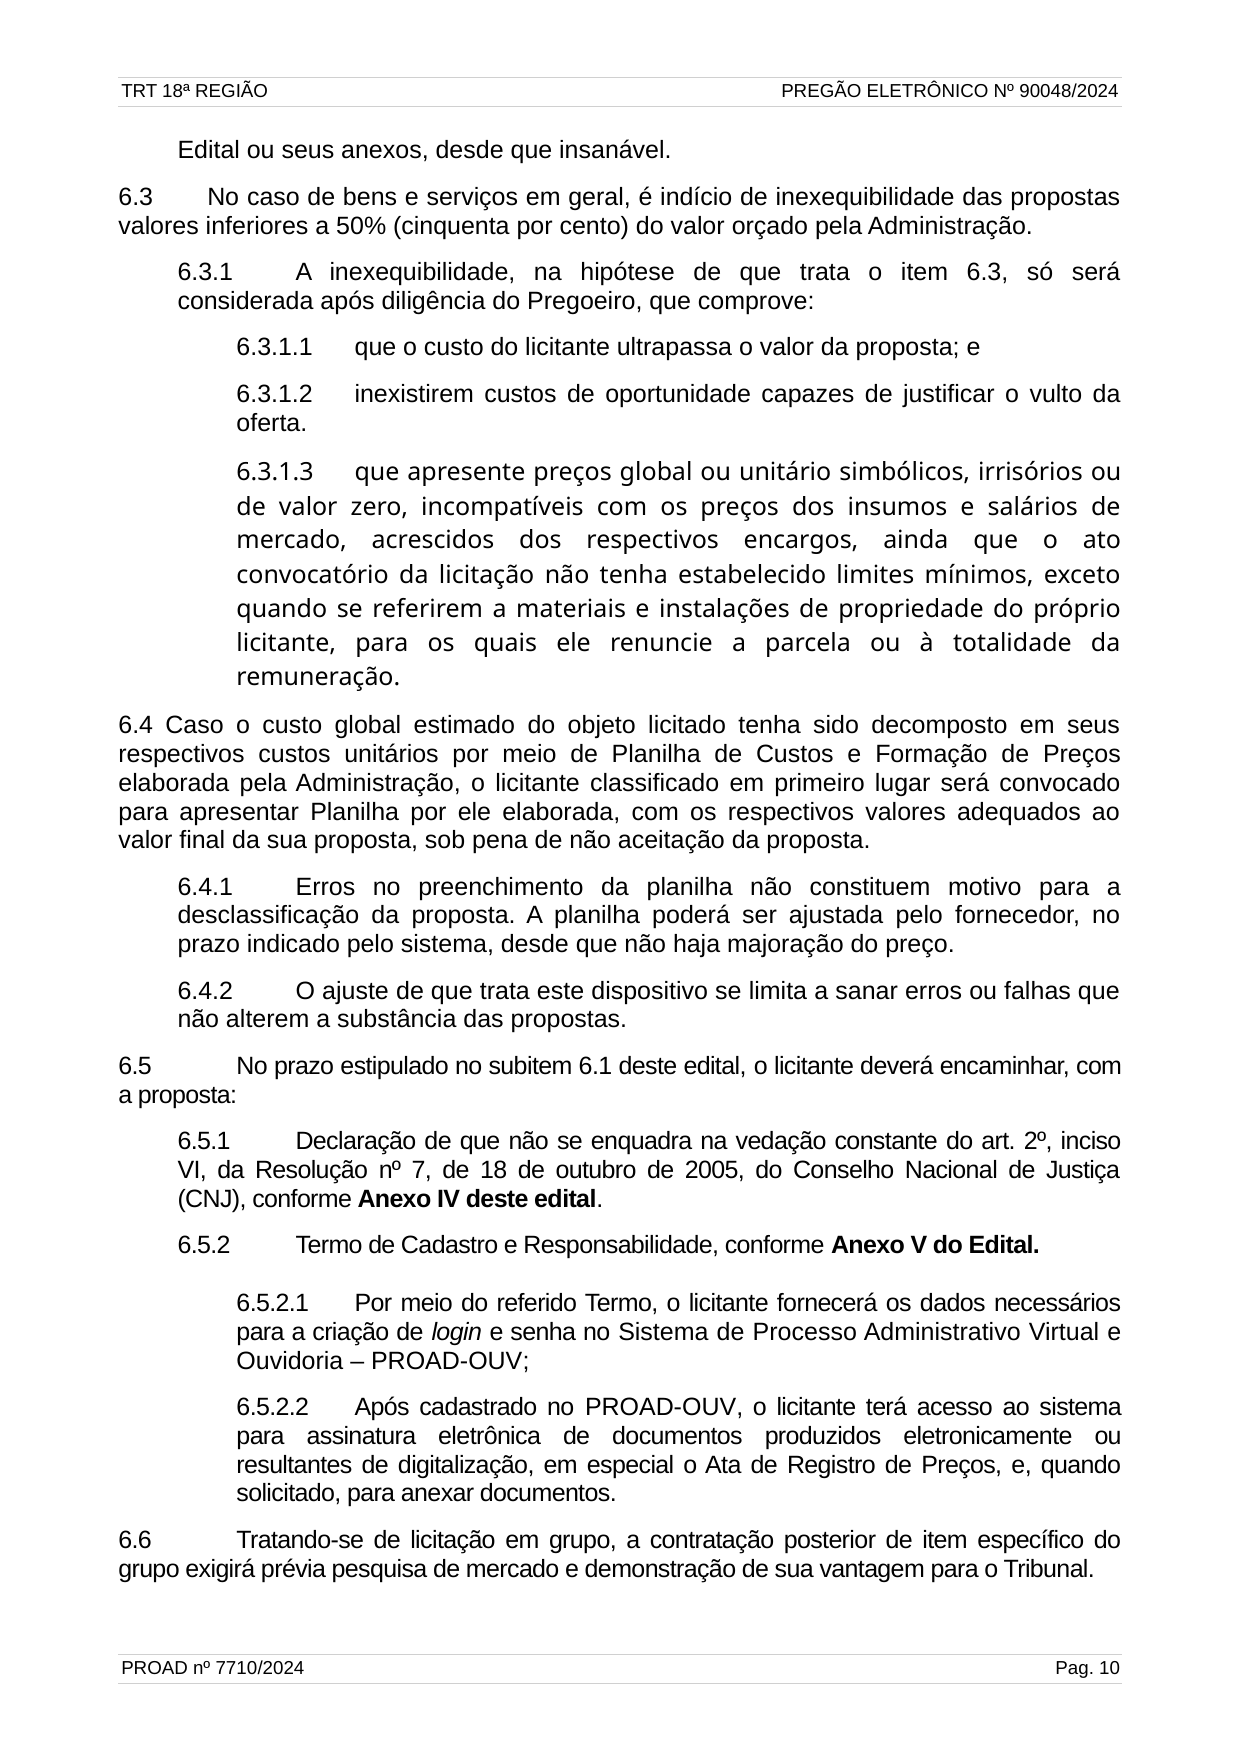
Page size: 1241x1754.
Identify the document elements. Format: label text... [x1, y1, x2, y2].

text 6.5 No prazo estipulado no subitem 6.1 deste edital, o licitante deverá encaminhar, com a proposta: [118, 1051, 1122, 1108]
text 6.3.1.3 que apresente preços global ou unitário simbólicos, irrisórios ou de valor zero, incompatíveis com os preços dos insumos e salários de mercado, acrescidos dos respectivos encargos, ainda que o ato convocatório da licitação não tenha estabelecido limites mínimos, exceto quando se referirem a materiais e instalações de propriedade do próprio licitante, para os quais ele renuncie a parcela ou à totalidade da remuneração. [236, 454, 1122, 692]
text 6.5.2 Termo de Cadastro e Responsabilidade, conforme Anexo V do Edital. [177, 1230, 1122, 1259]
text 6.3.1 A inexequibilidade, na hipótese de que trata o item 6.3, só será considerada após diligência do Pregoeiro, que comprove: [177, 257, 1122, 315]
text 6.3.1.1 que o custo do licitante ultrapassa o valor da proposta; e [236, 332, 1122, 361]
text 6.4.2 O ajuste de que trata este dispositivo se limita a sanar erros ou falhas que não alterem a substância das propostas. [177, 976, 1122, 1033]
text 6.5.1 Declaração de que não se enquadra na vedação constante do art. 2º, inciso VI, da Resolução nº 7, de 18 de outubro de 2005, do Conselho Nacional de Justiça (CNJ), conforme Anexo IV deste edital. [177, 1126, 1122, 1212]
text 6.5.2.1 Por meio do referido Termo, o licitante fornecerá os dados necessários para a criação de login e senha no Sistema de Processo Administrativo Virtual e Ouvidoria – PROAD-OUV; [236, 1288, 1122, 1374]
text Edital ou seus anexos, desde que insanável. [177, 136, 1122, 164]
text 6.4 Caso o custo global estimado do objeto licitado tenha sido decomposto em seus respectivos custos unitários por meio de Planilha de Custos e Formação de Preços elaborada pela Administração, o licitante classificado em primeiro lugar será convocado para apresentar Planilha por ele elaborada, com os respectivos valores adequados ao valor final da sua proposta, sob pena de não aceitação da proposta. [118, 710, 1122, 854]
text 6.5.2.2 Após cadastrado no PROAD-OUV, o licitante terá acesso ao sistema para assinatura eletrônica de documentos produzidos eletronicamente ou resultantes de digitalização, em especial o Ata de Registro de Preços, e, quando solicitado, para anexar documentos. [236, 1392, 1122, 1507]
text 6.4.1 Erros no preenchimento da planilha não constituem motivo para a desclassificação da proposta. A planilha poderá ser ajustada pelo fornecedor, no prazo indicado pelo sistema, desde que não haja majoração do preço. [177, 872, 1122, 958]
text 6.3.1.2 inexistirem custos de oportunidade capazes de justificar o vulto da oferta. [236, 379, 1122, 436]
text 6.6 Tratando-se de licitação em grupo, a contratação posterior de item específico do grupo exigirá prévia pesquisa de mercado e demonstração de sua vantagem para o Tribunal. [118, 1525, 1122, 1582]
text 6.3 No caso de bens e serviços em geral, é indício de inexequibilidade das propostas valores inferiores a 50% (cinquenta por cento) do valor orçado pela Administração. [118, 182, 1122, 239]
